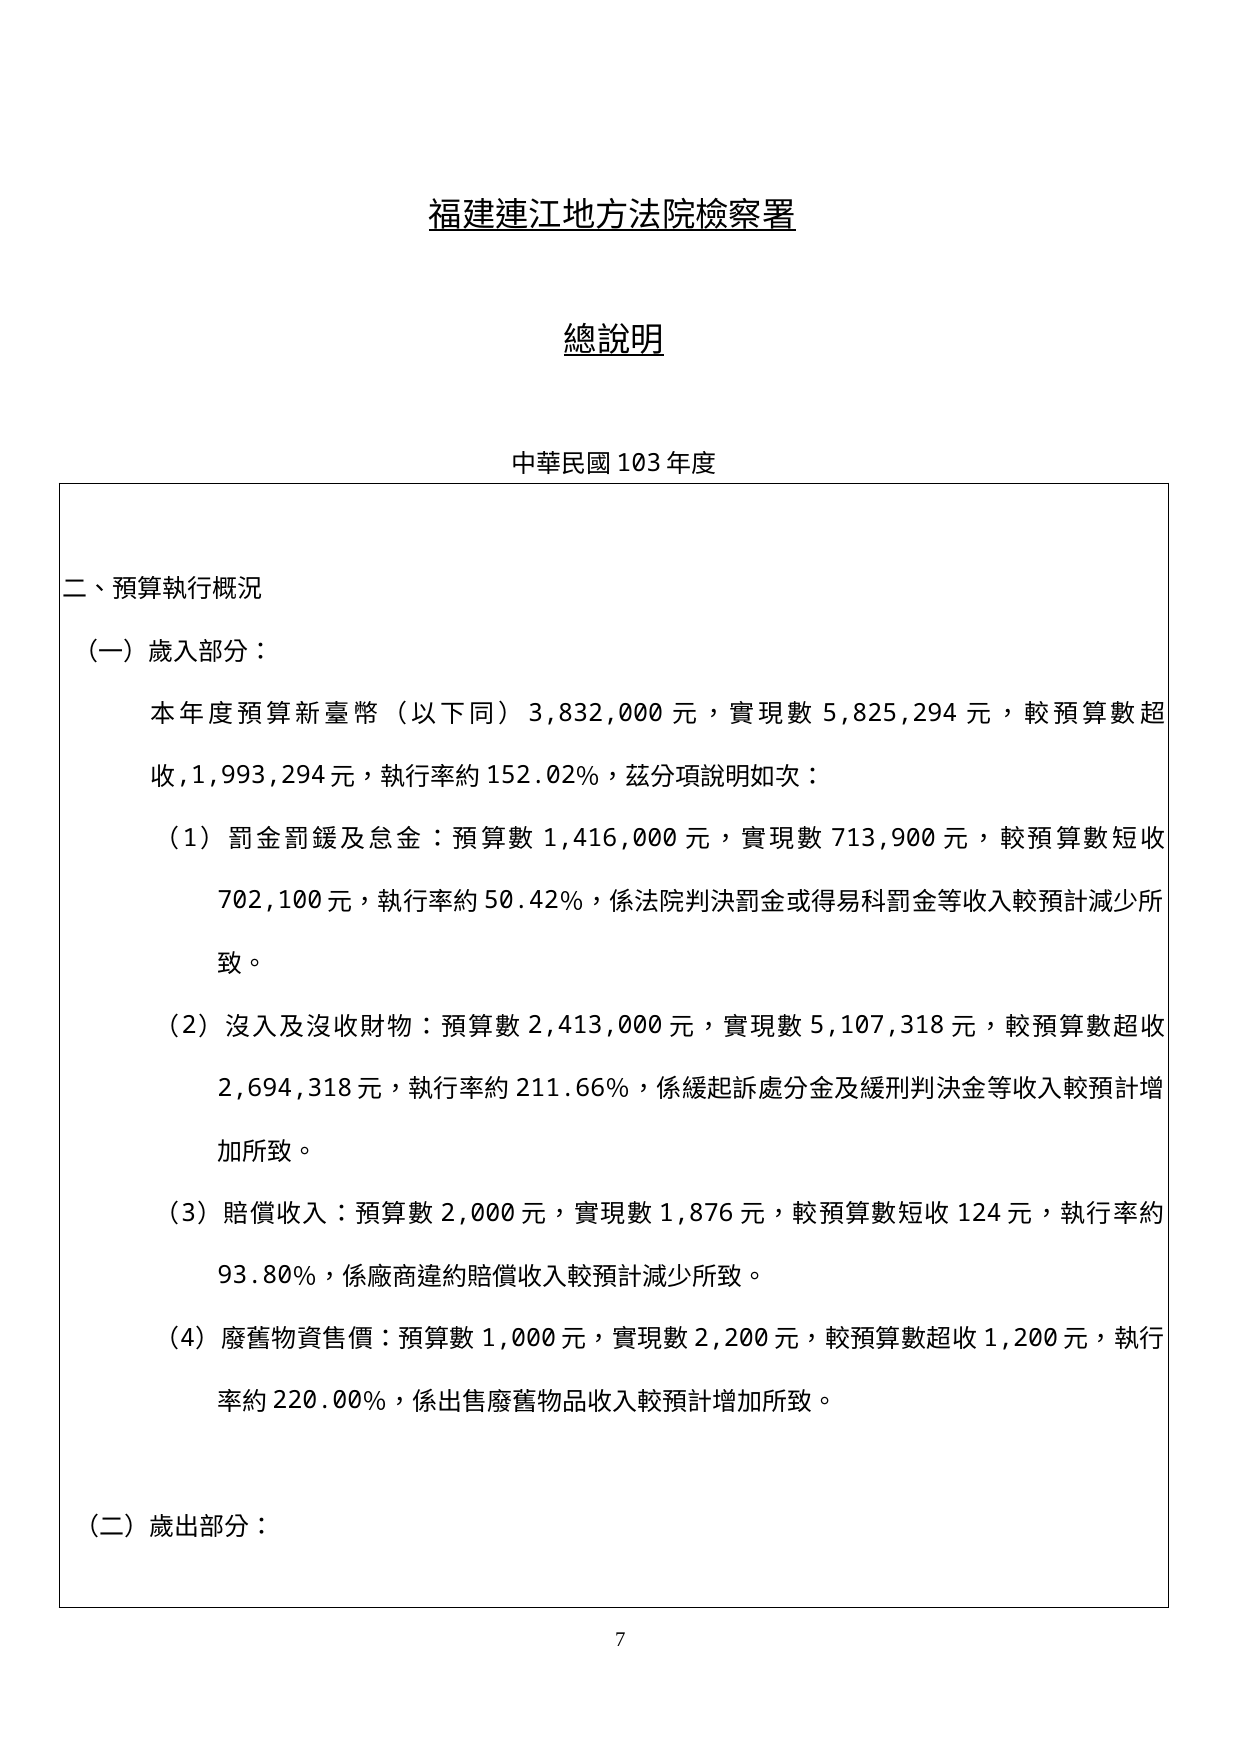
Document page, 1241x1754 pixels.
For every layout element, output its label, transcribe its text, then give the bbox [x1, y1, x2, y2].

table_cell 中華民國103年度 [60, 359, 1168, 483]
table_header 福建連江地方法院檢察署 [60, 109, 1168, 233]
table_cell 二、預算執行概況 （一）歲入部分： 本年度預算新臺幣（以下同）3,832,000元，實現數5,825,294元，較預算數超收,1,993,294元，執行率約152.02％，茲分項說明如次： （1）罰金罰鍰及怠金：預算數1,416,000元，實現數713,900元，較預算數短收702,100元，執行率約50.42％，係法院判決罰金或得易科罰金等收入較預計減少所致。 （2）沒入及沒收財物：預算數2,413,000元，實現數5,107,318元，較預算數超收2,694,318元，執行率約211.66％，係緩起訴處分金及緩刑判決金等收入較預計增加所致。 （3）賠償收入：預算數2,000元，實現數1,876元，較預算數短收124元，執行率約93.80％，係廠商違約賠償收入較預計減少所致。 （4）廢舊物資售價：預算數1,000元，實現數2,200元，較預算數超收1,200元，執行率約220.00％，係出售廢舊物品收入較預計增加所致。 （二）歲出部分： [60, 484, 1168, 1607]
table_cell 總說明 [60, 234, 1168, 358]
